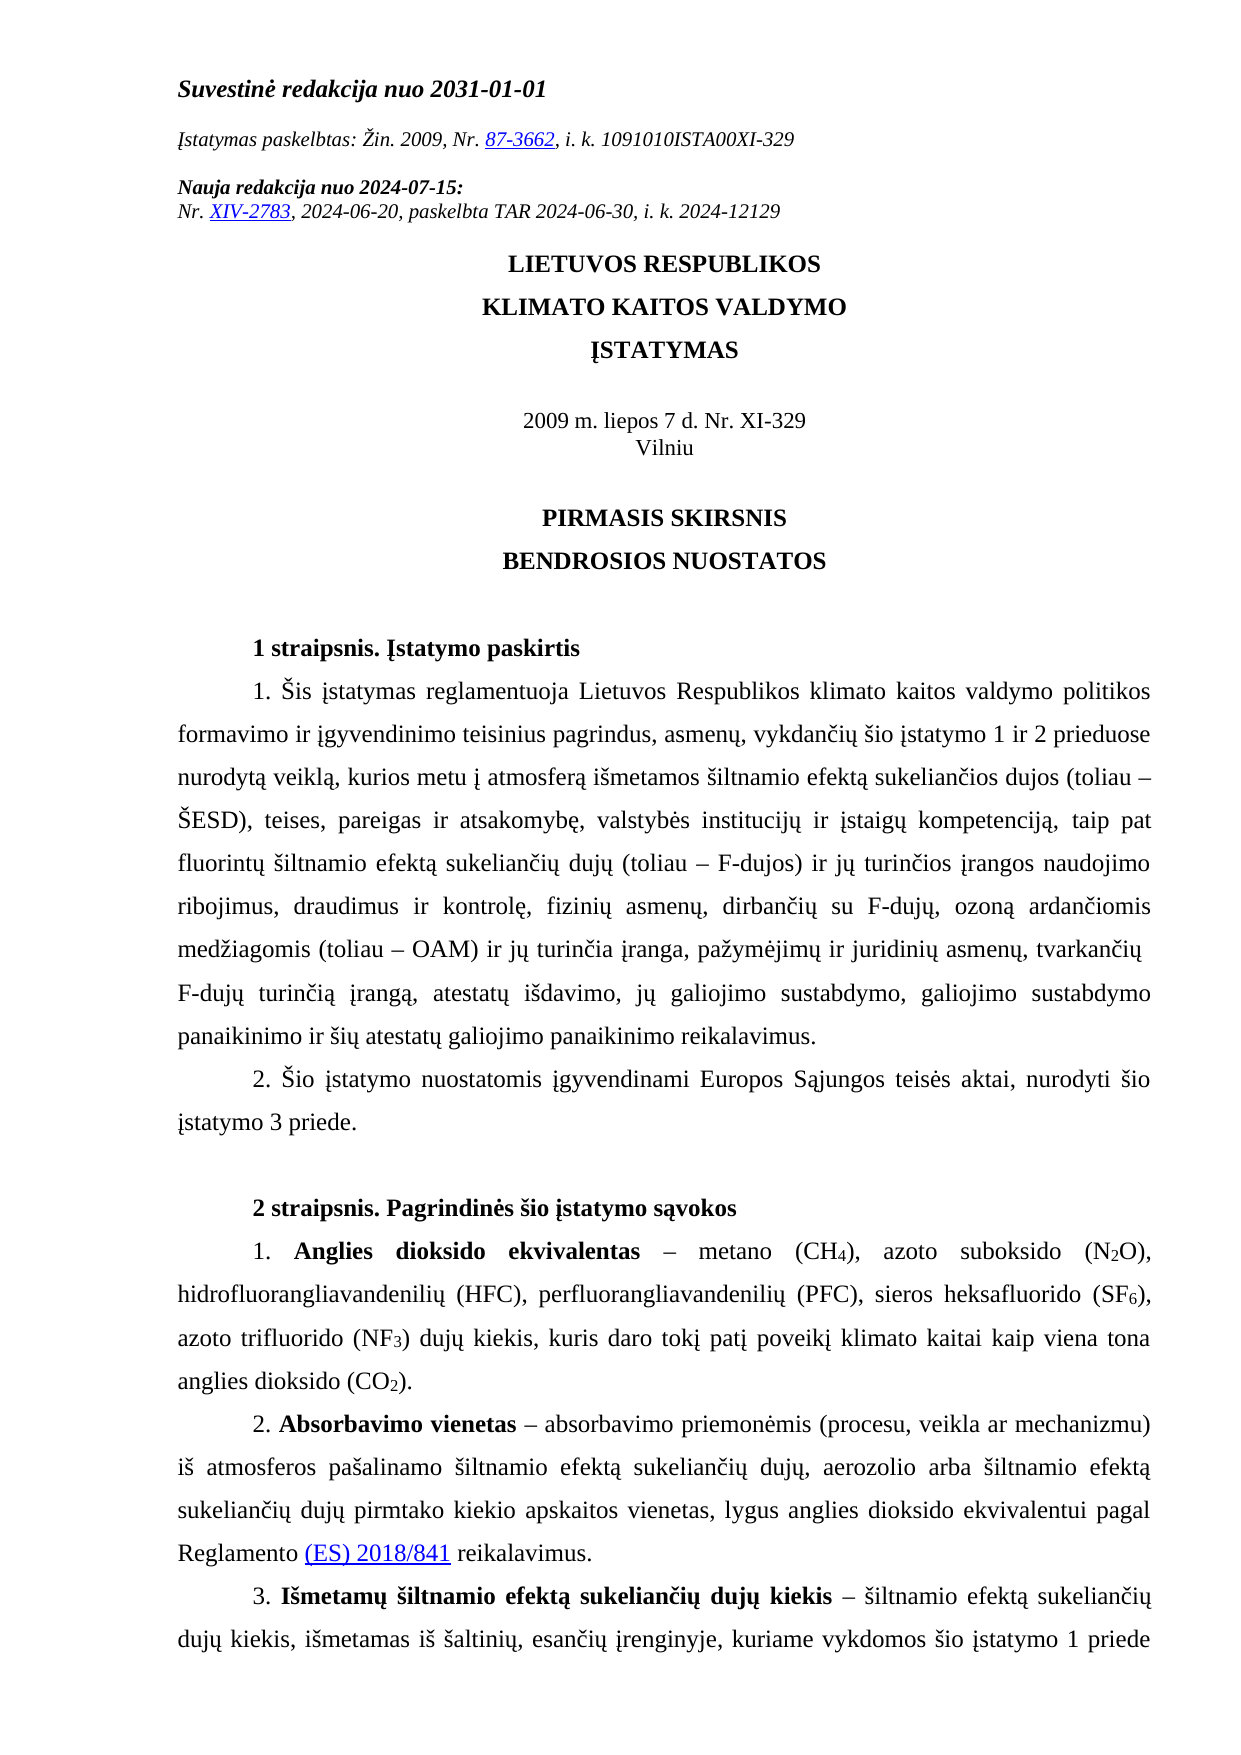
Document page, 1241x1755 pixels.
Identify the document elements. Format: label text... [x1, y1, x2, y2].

text 1. Anglies dioksido ekvivalentas – metano (CH4), azoto suboksido (N2O), hidrofluorangliavandenilių (HFC), perfluorangliavandenilių (PFC), sieros heksafluorido (SF6), azoto trifluorido (NF3) dujų kiekis, kuris daro tokį patį poveikį klimato kaitai kaip viena tona anglies dioksido (CO2). [177, 1236, 1152, 1394]
text 1. Šis įstatymas reglamentuoja Lietuvos Respublikos klimato kaitos valdymo politikos formavimo ir įgyvendinimo teisinius pagrindus, asmenų, vykdančių šio įstatymo 1 ir 2 prieduose nurodytą veiklą, kurios metu į atmosferą išmetamos šiltnamio efektą sukeliančios dujos (toliau – ŠESD), teises, pareigas ir atsakomybę, valstybės institucijų ir įstaigų kompetenciją, taip pat fluorintų šiltnamio efektą sukeliančių dujų (toliau – F-dujos) ir jų turinčios įrangos naudojimo ribojimus, draudimus ir kontrolę, fizinių asmenų, dirbančių su F-dujų, ozoną ardančiomis medžiagomis (toliau – OAM) ir jų turinčia įranga, pažymėjimų ir juridinių asmenų, tvarkančių F-dujų turinčią įrangą, atestatų išdavimo, jų galiojimo sustabdymo, galiojimo sustabdymo panaikinimo ir šių atestatų galiojimo panaikinimo reikalavimus. [177, 676, 1152, 1049]
text 1 straipsnis. Įstatymo paskirtis [177, 633, 1152, 661]
text BENDROSIOS NUOSTATOS [177, 546, 1152, 575]
text KLIMATO KAITOS VALDYMO [177, 292, 1152, 321]
text Nr. XIV-2783, 2024-06-20, paskelbta TAR 2024-06-30, i. k. 2024-12129 [177, 199, 1152, 223]
text ĮSTATYMAS [177, 336, 1152, 364]
text Įstatymas paskelbtas: Žin. 2009, Nr. 87-3662, i. k. 1091010ISTA00XI-329 [177, 127, 1152, 151]
text 2 straipsnis. Pagrindinės šio įstatymo sąvokos [177, 1193, 1152, 1222]
text PIRMASIS SKIRSNIS [177, 503, 1152, 532]
text 2. Absorbavimo vienetas – absorbavimo priemonėmis (procesu, veikla ar mechanizmu) iš atmosferos pašalinamo šiltnamio efektą sukeliančių dujų, aerozolio arba šiltnamio efektą sukeliančių dujų pirmtako kiekio apskaitos vienetas, lygus anglies dioksido ekvivalentui pagal Reglamento (ES) 2018/841 reikalavimus. [177, 1409, 1152, 1567]
text Nauja redakcija nuo 2024-07-15: [177, 175, 1152, 199]
text Suvestinė redakcija nuo 2031-01-01 [177, 74, 1152, 103]
text 3. Išmetamų šiltnamio efektą sukeliančių dujų kiekis – šiltnamio efektą sukeliančių dujų kiekis, išmetamas iš šaltinių, esančių įrenginyje, kuriame vykdomos šio įstatymo 1 priede [177, 1581, 1152, 1653]
text 2. Šio įstatymo nuostatomis įgyvendinami Europos Sąjungos teisės aktai, nurodyti šio įstatymo 3 priede. [177, 1064, 1152, 1136]
text 2009 m. liepos 7 d. Nr. XI-329 Vilniu [177, 407, 1152, 460]
text LIETUVOS RESPUBLIKOS [177, 249, 1152, 278]
